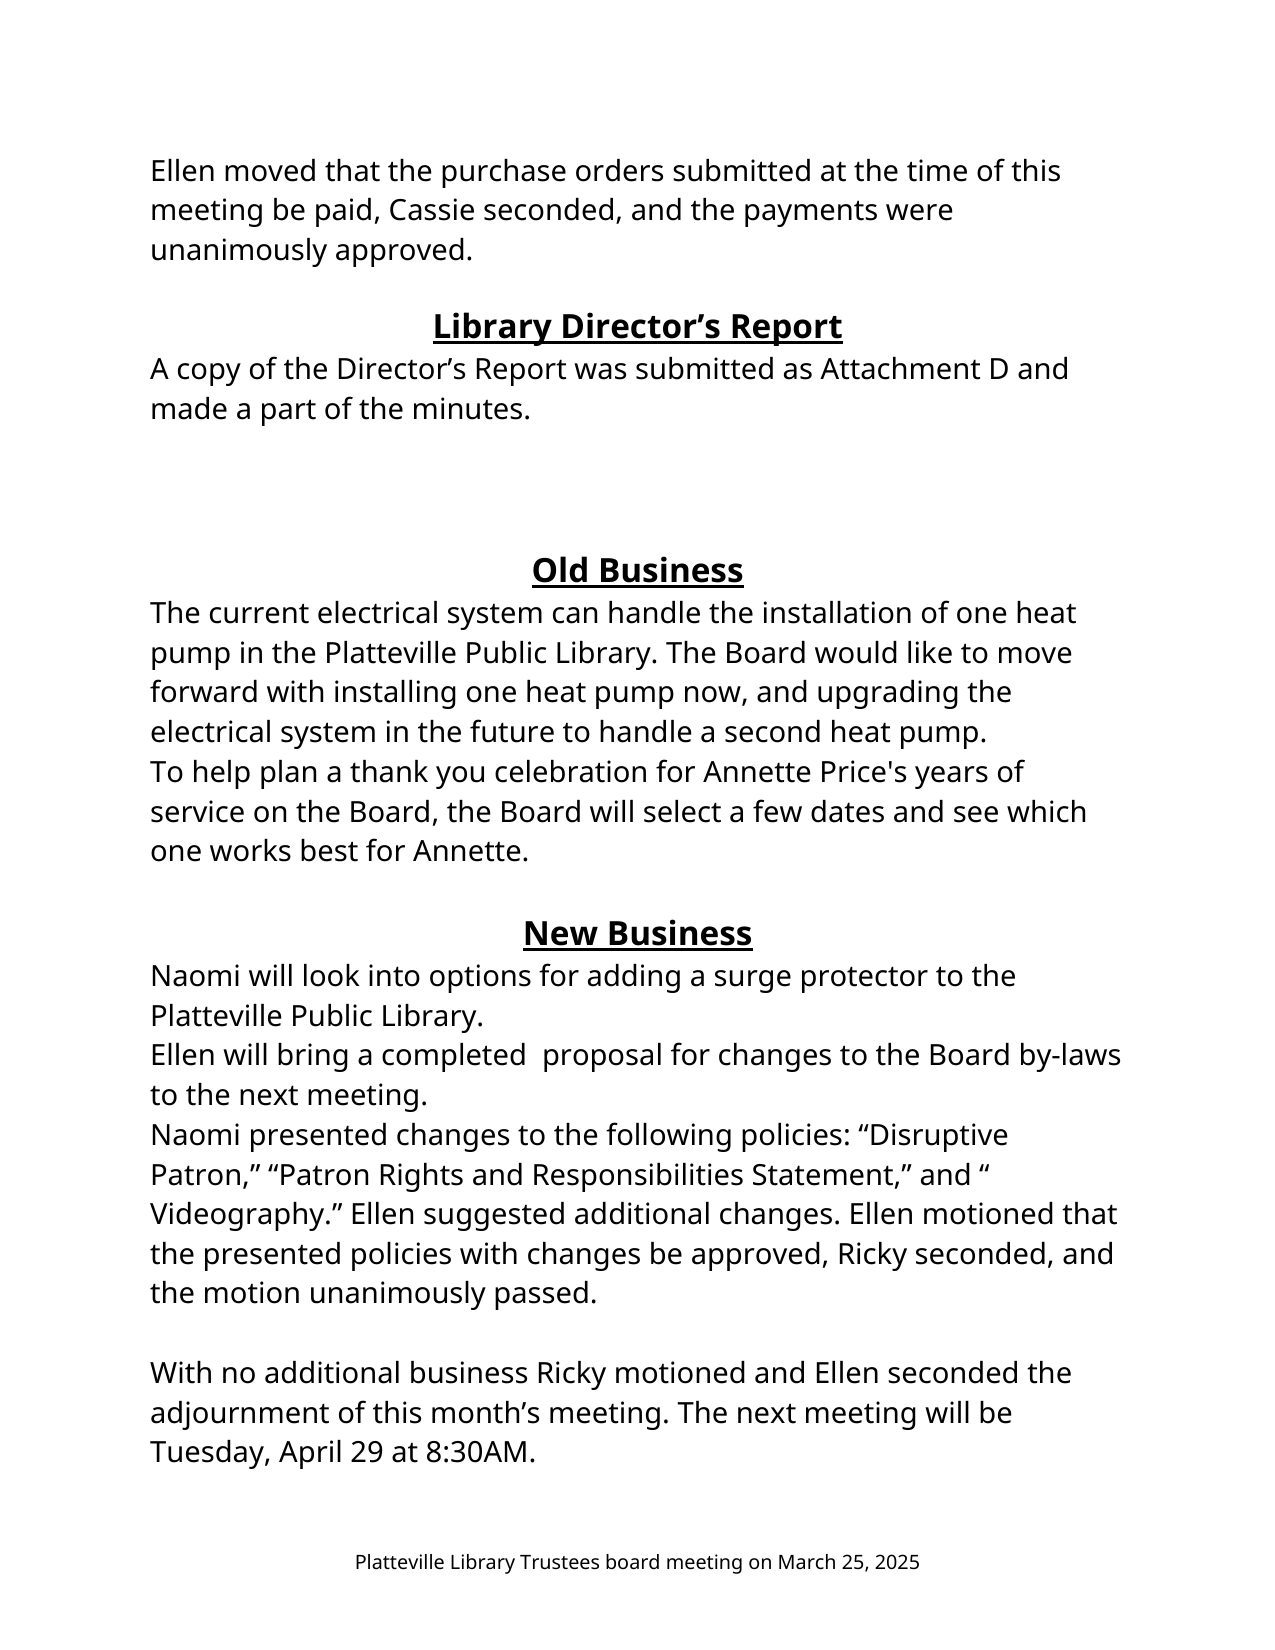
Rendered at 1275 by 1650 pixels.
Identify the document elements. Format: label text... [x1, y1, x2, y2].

text To help plan a thank you celebration for Annette Price's years of service on the Board, the Board will select a few dates and see which one works best for Annette. [150, 751, 1125, 870]
text Old Business [150, 547, 1125, 592]
text Library Director’s Report [150, 303, 1125, 348]
text Naomi will look into options for adding a surge protector to the Platteville Public Library. [150, 955, 1125, 1035]
text The current electrical system can handle the installation of one heat pump in the Platteville Public Library. The Board would like to move forward with installing one heat pump now, and upgrading the electrical system in the future to handle a second heat pump. [150, 592, 1125, 751]
text Ellen will bring a completed proposal for changes to the Board by-laws to the next meeting. [150, 1035, 1125, 1114]
text A copy of the Director’s Report was submitted as Attachment D and made a part of the minutes. [150, 348, 1125, 428]
text With no additional business Ricky motioned and Ellen seconded the adjournment of this month’s meeting. The next meeting will be Tuesday, April 29 at 8:30AM. [150, 1352, 1125, 1471]
text Ellen moved that the purchase orders submitted at the time of this meeting be paid, Cassie seconded, and the payments were unanimously approved. [150, 150, 1125, 269]
text New Business [150, 910, 1125, 955]
text Naomi presented changes to the following policies: “Disruptive Patron,” “Patron Rights and Responsibilities Statement,” and “ Videography.” Ellen suggested additional changes. Ellen motioned that the presented policies with changes be approved, Ricky seconded, and the motion unanimously passed. [150, 1114, 1125, 1312]
